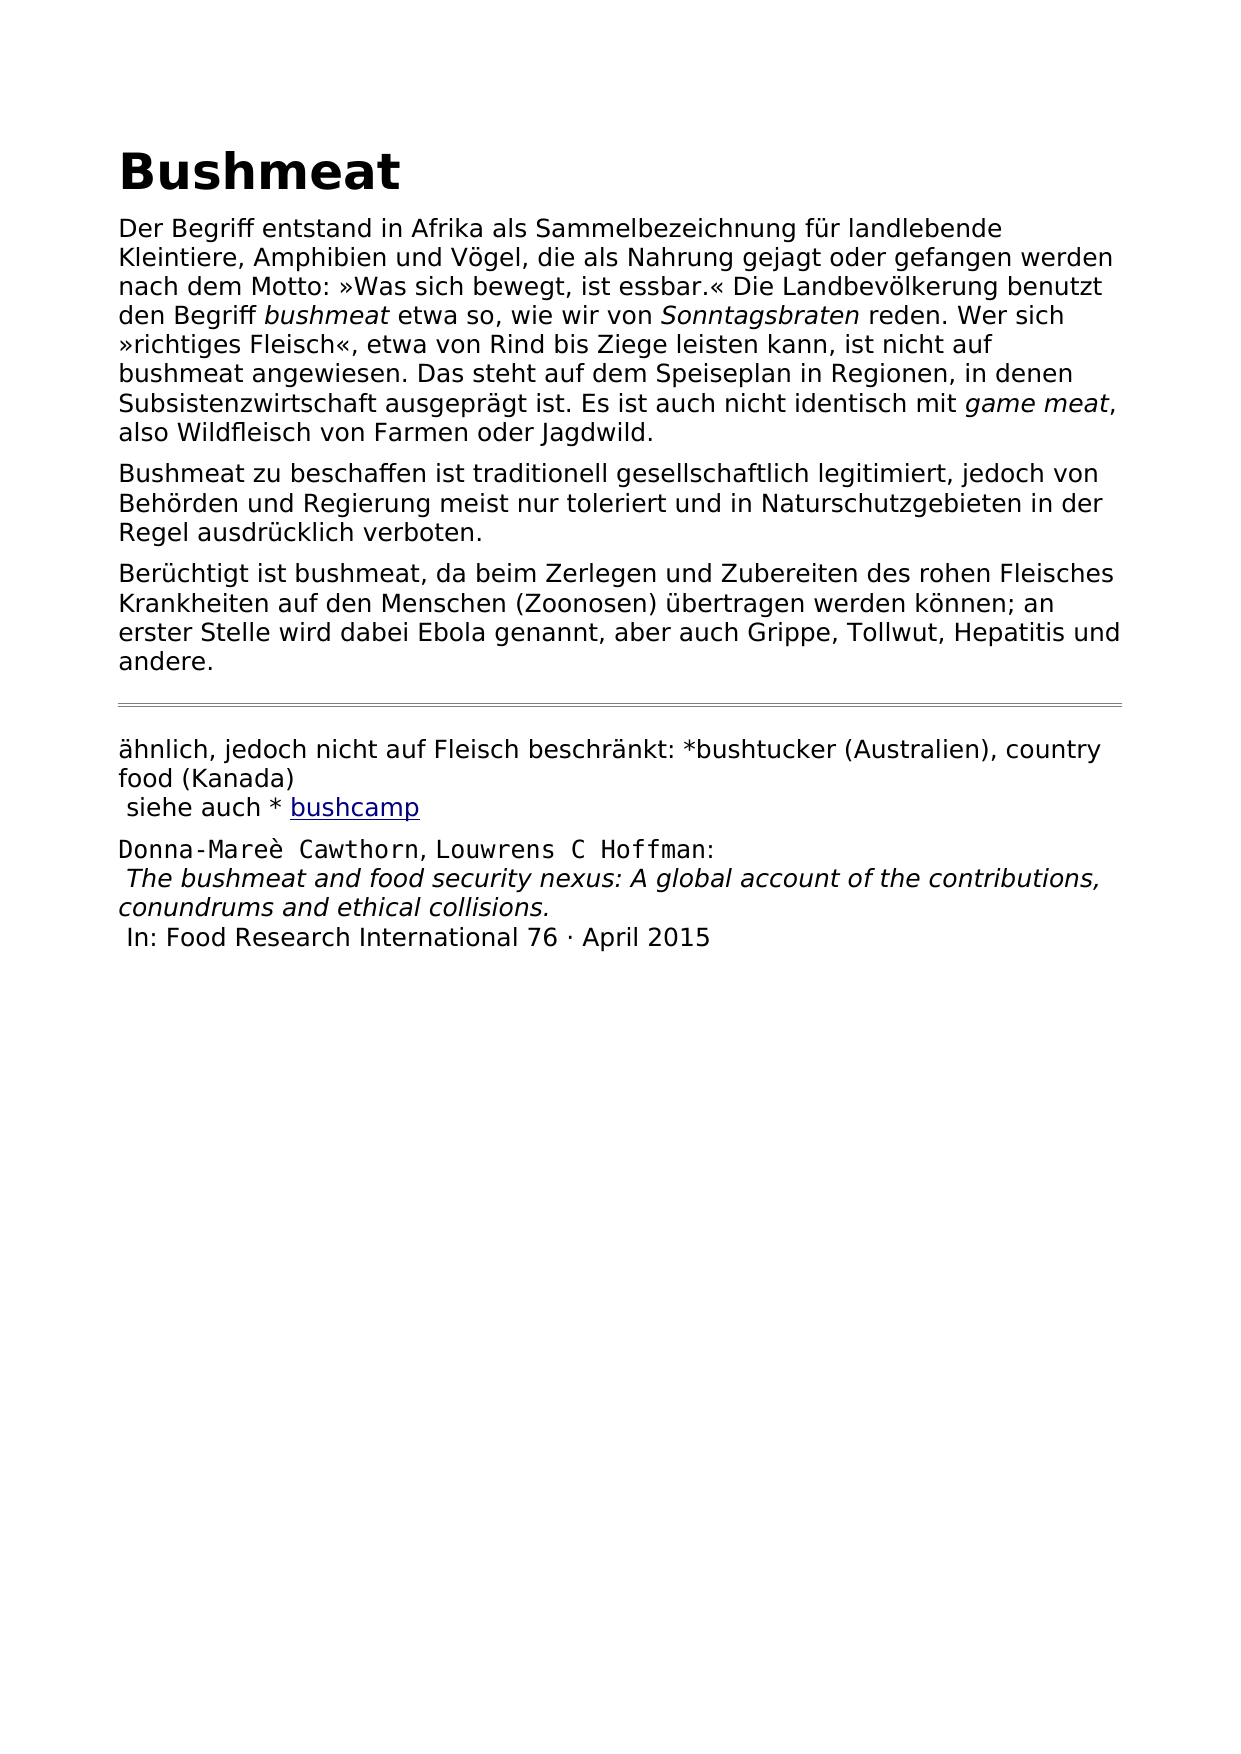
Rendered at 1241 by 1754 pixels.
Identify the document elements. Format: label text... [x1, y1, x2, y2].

subtitle Bushmeat [118, 143, 1122, 201]
text Der Begriff entstand in Afrika als Sammelbezeichnung für landlebende Kleintiere, Amphibien und Vögel, die als Nahrung gejagt oder gefangen werden nach dem Motto: »Was sich bewegt, ist essbar.« Die Landbevölkerung benutzt den Begriff bushmeat etwa so, wie wir von Sonntagsbraten reden. Wer sich »richtiges Fleisch«, etwa von Rind bis Ziege leisten kann, ist nicht auf bushmeat angewiesen. Das steht auf dem Speiseplan in Regionen, in denen Subsistenzwirtschaft ausgeprägt ist. Es ist auch nicht identisch mit game meat, also Wildfleisch von Farmen oder Jagdwild. [118, 214, 1122, 447]
text ähnlich, jedoch nicht auf Fleisch beschränkt: *bushtucker (Australien), country food (Kanada) siehe auch * bushcamp [118, 735, 1122, 823]
text Berüchtigt ist bushmeat, da beim Zerlegen und Zubereiten des rohen Fleisches Krankheiten auf den Menschen (Zoonosen) übertragen werden können; an erster Stelle wird dabei Ebola genannt, aber auch Grippe, Tollwut, Hepatitis und andere. [118, 560, 1122, 676]
text Donna-Mareè Cawthorn, Louwrens C Hoffman: The bushmeat and food security nexus: A global account of the contributions, conundrums and ethical collisions. In: Food Research International 76 · April 2015 [118, 835, 1122, 952]
text Bushmeat zu beschaffen ist traditionell gesellschaftlich legitimiert, jedoch von Behörden und Regierung meist nur toleriert und in Naturschutzgebieten in der Regel ausdrücklich verboten. [118, 460, 1122, 547]
